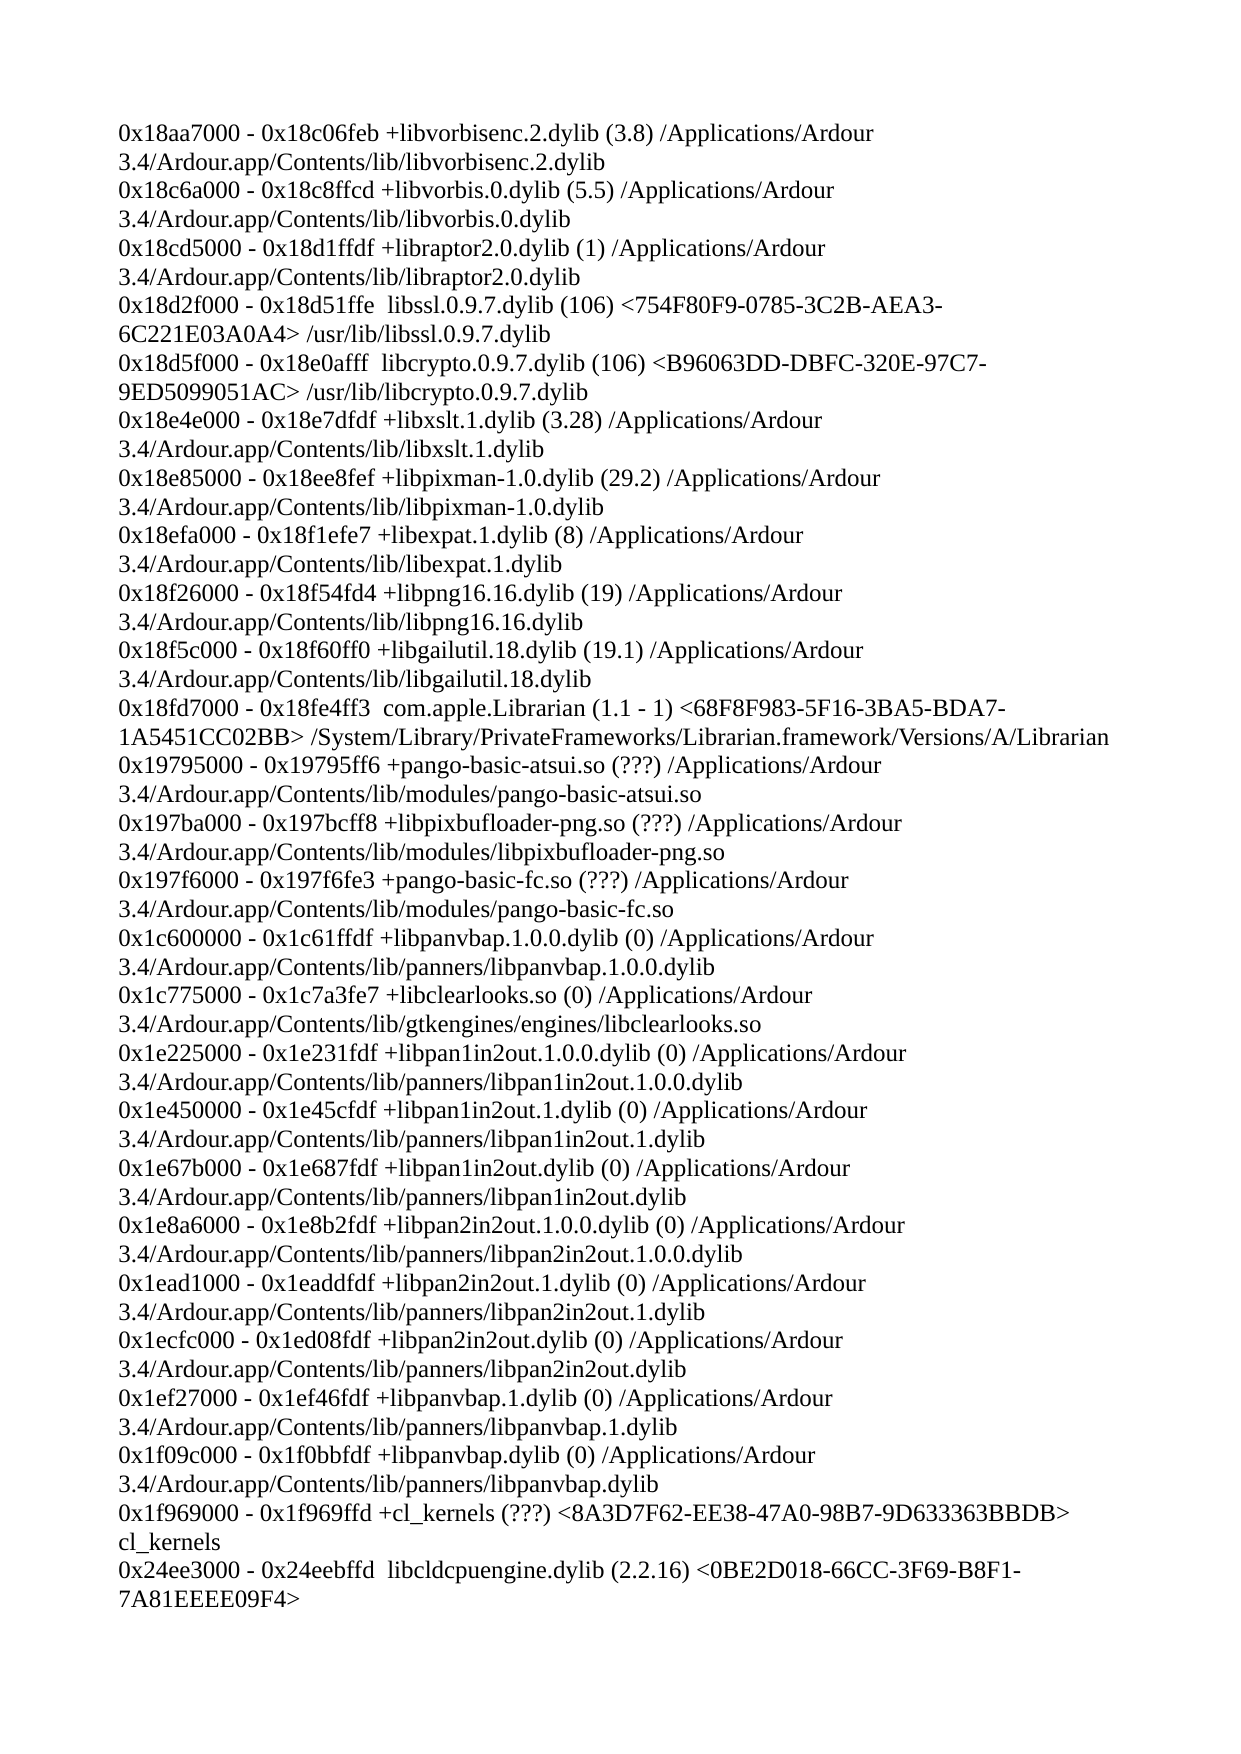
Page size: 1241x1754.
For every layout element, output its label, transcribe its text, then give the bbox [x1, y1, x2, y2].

text 0x197f6000 - 0x197f6fe3 +pango-basic-fc.so (???) /Applications/Ardour 3.4/Ardour.app/Contents/lib/modules/pango-basic-fc.so [118, 866, 1122, 923]
text 0x1ecfc000 - 0x1ed08fdf +libpan2in2out.dylib (0) /Applications/Ardour 3.4/Ardour.app/Contents/lib/panners/libpan2in2out.dylib [118, 1326, 1122, 1383]
text 0x1e225000 - 0x1e231fdf +libpan1in2out.1.0.0.dylib (0) /Applications/Ardour 3.4/Ardour.app/Contents/lib/panners/libpan1in2out.1.0.0.dylib [118, 1038, 1122, 1096]
text 0x24ee3000 - 0x24eebffd libcldcpuengine.dylib (2.2.16) <0BE2D018-66CC-3F69-B8F1-7A81EEEE09F4> [118, 1556, 1122, 1613]
text 0x18efa000 - 0x18f1efe7 +libexpat.1.dylib (8) /Applications/Ardour 3.4/Ardour.app/Contents/lib/libexpat.1.dylib [118, 521, 1122, 578]
text 0x19795000 - 0x19795ff6 +pango-basic-atsui.so (???) /Applications/Ardour 3.4/Ardour.app/Contents/lib/modules/pango-basic-atsui.so [118, 751, 1122, 808]
text 0x1c600000 - 0x1c61ffdf +libpanvbap.1.0.0.dylib (0) /Applications/Ardour 3.4/Ardour.app/Contents/lib/panners/libpanvbap.1.0.0.dylib [118, 923, 1122, 981]
text 0x18cd5000 - 0x18d1ffdf +libraptor2.0.dylib (1) /Applications/Ardour 3.4/Ardour.app/Contents/lib/libraptor2.0.dylib [118, 233, 1122, 291]
text 0x18f5c000 - 0x18f60ff0 +libgailutil.18.dylib (19.1) /Applications/Ardour 3.4/Ardour.app/Contents/lib/libgailutil.18.dylib [118, 636, 1122, 693]
text 0x18d5f000 - 0x18e0afff libcrypto.0.9.7.dylib (106) <B96063DD-DBFC-320E-97C7-9ED5099051AC> /usr/lib/libcrypto.0.9.7.dylib [118, 348, 1122, 406]
text 0x1e67b000 - 0x1e687fdf +libpan1in2out.dylib (0) /Applications/Ardour 3.4/Ardour.app/Contents/lib/panners/libpan1in2out.dylib [118, 1153, 1122, 1211]
text 0x18e85000 - 0x18ee8fef +libpixman-1.0.dylib (29.2) /Applications/Ardour 3.4/Ardour.app/Contents/lib/libpixman-1.0.dylib [118, 463, 1122, 521]
text 0x1f09c000 - 0x1f0bbfdf +libpanvbap.dylib (0) /Applications/Ardour 3.4/Ardour.app/Contents/lib/panners/libpanvbap.dylib [118, 1441, 1122, 1498]
text 0x1e8a6000 - 0x1e8b2fdf +libpan2in2out.1.0.0.dylib (0) /Applications/Ardour 3.4/Ardour.app/Contents/lib/panners/libpan2in2out.1.0.0.dylib [118, 1211, 1122, 1268]
text 0x18d2f000 - 0x18d51ffe libssl.0.9.7.dylib (106) <754F80F9-0785-3C2B-AEA3-6C221E03A0A4> /usr/lib/libssl.0.9.7.dylib [118, 291, 1122, 348]
text 0x1ef27000 - 0x1ef46fdf +libpanvbap.1.dylib (0) /Applications/Ardour 3.4/Ardour.app/Contents/lib/panners/libpanvbap.1.dylib [118, 1383, 1122, 1441]
text 0x18fd7000 - 0x18fe4ff3 com.apple.Librarian (1.1 - 1) <68F8F983-5F16-3BA5-BDA7-1A5451CC02BB> /System/Library/PrivateFrameworks/Librarian.framework/Versions/A/Librarian [118, 693, 1122, 751]
text 0x18e4e000 - 0x18e7dfdf +libxslt.1.dylib (3.28) /Applications/Ardour 3.4/Ardour.app/Contents/lib/libxslt.1.dylib [118, 406, 1122, 463]
text 0x18f26000 - 0x18f54fd4 +libpng16.16.dylib (19) /Applications/Ardour 3.4/Ardour.app/Contents/lib/libpng16.16.dylib [118, 578, 1122, 636]
text 0x197ba000 - 0x197bcff8 +libpixbufloader-png.so (???) /Applications/Ardour 3.4/Ardour.app/Contents/lib/modules/libpixbufloader-png.so [118, 808, 1122, 866]
text 0x1c775000 - 0x1c7a3fe7 +libclearlooks.so (0) /Applications/Ardour 3.4/Ardour.app/Contents/lib/gtkengines/engines/libclearlooks.so [118, 981, 1122, 1038]
text 0x18c6a000 - 0x18c8ffcd +libvorbis.0.dylib (5.5) /Applications/Ardour 3.4/Ardour.app/Contents/lib/libvorbis.0.dylib [118, 176, 1122, 233]
text 0x18aa7000 - 0x18c06feb +libvorbisenc.2.dylib (3.8) /Applications/Ardour 3.4/Ardour.app/Contents/lib/libvorbisenc.2.dylib [118, 118, 1122, 176]
text 0x1e450000 - 0x1e45cfdf +libpan1in2out.1.dylib (0) /Applications/Ardour 3.4/Ardour.app/Contents/lib/panners/libpan1in2out.1.dylib [118, 1096, 1122, 1153]
text 0x1ead1000 - 0x1eaddfdf +libpan2in2out.1.dylib (0) /Applications/Ardour 3.4/Ardour.app/Contents/lib/panners/libpan2in2out.1.dylib [118, 1268, 1122, 1326]
text 0x1f969000 - 0x1f969ffd +cl_kernels (???) <8A3D7F62-EE38-47A0-98B7-9D633363BBDB> cl_kernels [118, 1498, 1122, 1556]
